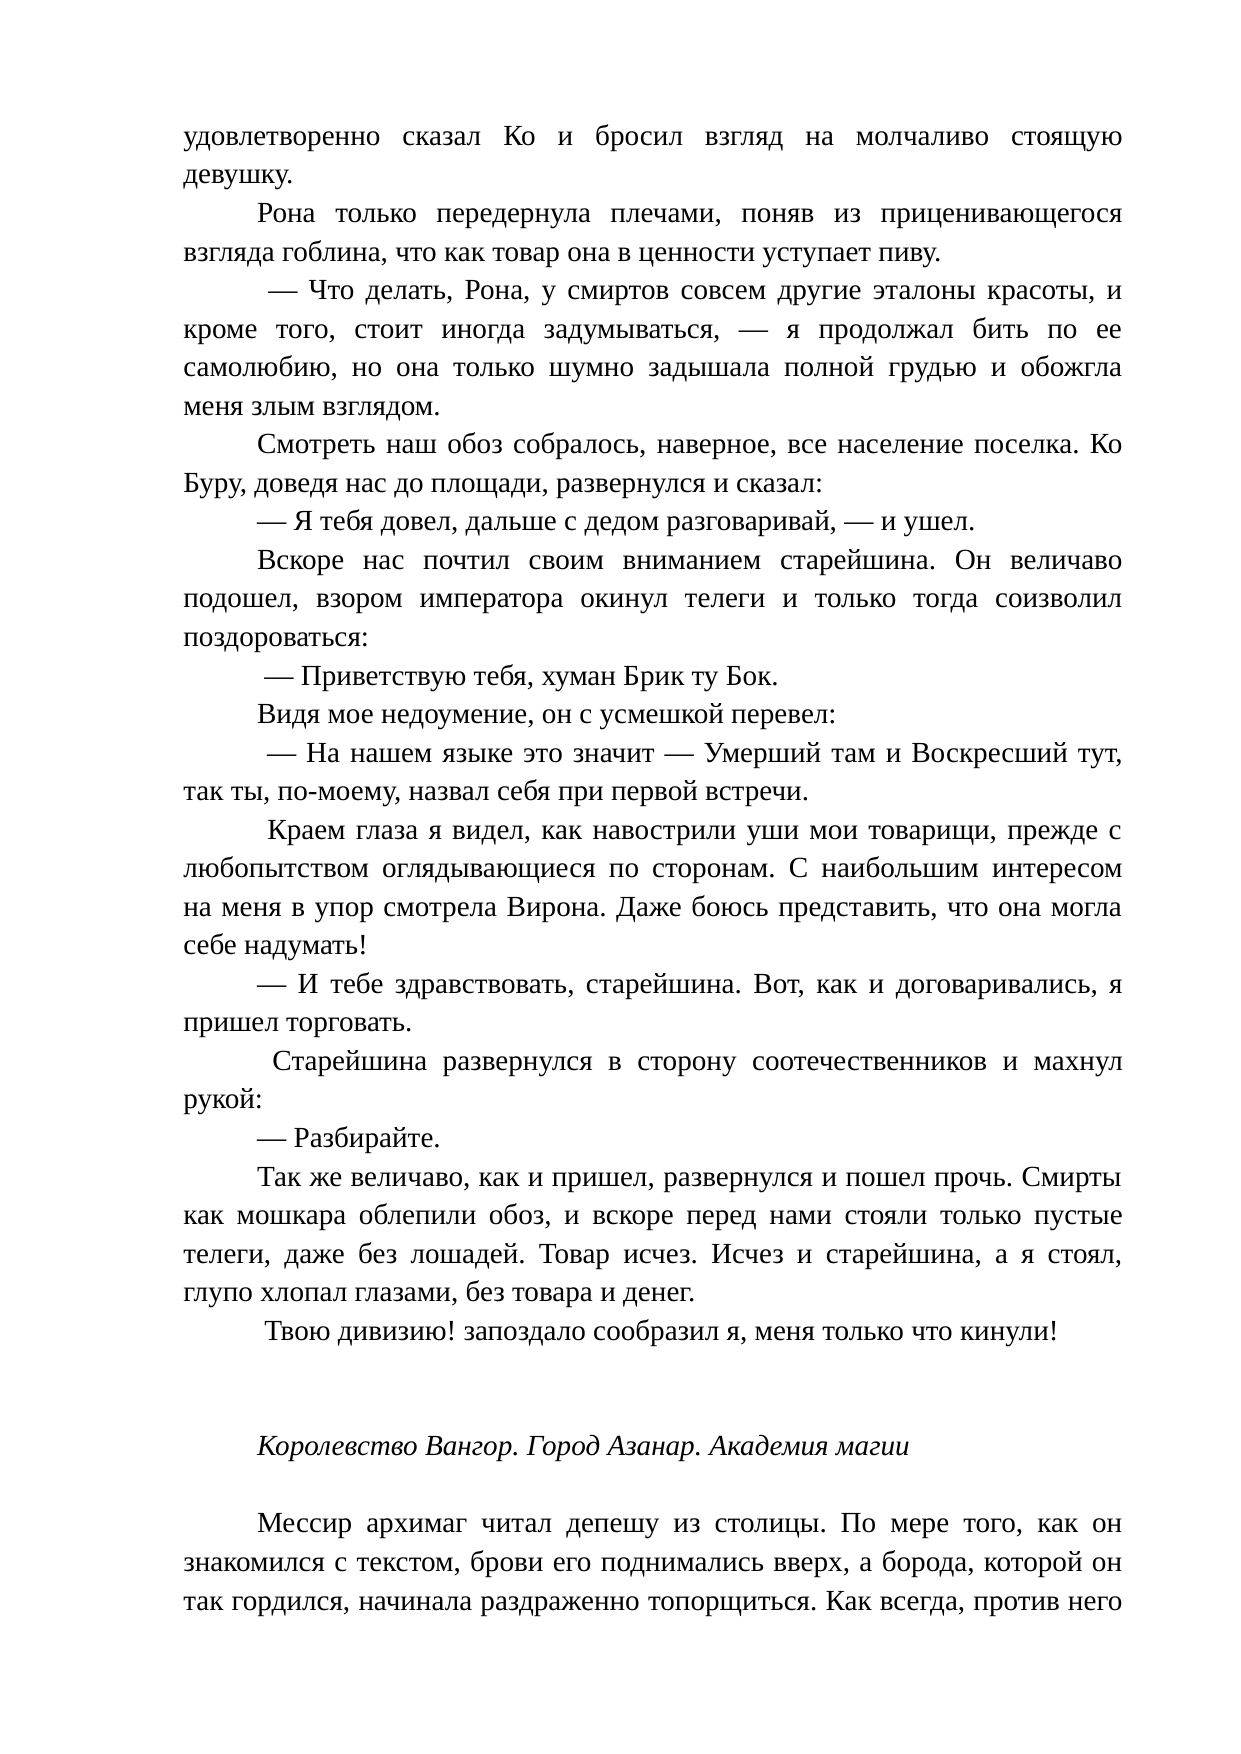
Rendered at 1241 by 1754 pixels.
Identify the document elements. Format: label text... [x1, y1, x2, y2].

text Королевство Вангор. Город Азанар. Академия магии [183, 1428, 1123, 1462]
text Рона только передернула плечами, поняв из приценивающегося взгляда гоблина, что как товар она в ценности уступает пиву. [183, 195, 1123, 267]
text — Разбирайте. [183, 1120, 1123, 1154]
text — И тебе здравствовать, старейшина. Вот, как и договаривались, я пришел торговать. [183, 966, 1123, 1038]
text Краем глаза я видел, как навострили уши мои товарищи, прежде с любопытством оглядывающиеся по сторонам. С наибольшим интересом на меня в упор смотрела Вирона. Даже боюсь представить, что она могла себе надумать! [183, 812, 1123, 961]
text Смотреть наш обоз собралось, наверное, все население поселка. Ко Буру, доведя нас до площади, развернулся и сказал: [183, 426, 1123, 498]
text — Приветствую тебя, хуман Брик ту Бок. [183, 658, 1123, 691]
text Видя мое недоумение, он с усмешкой перевел: [183, 696, 1123, 730]
text — Что делать, Рона, у смиртов совсем другие эталоны красоты, и кроме того, стоит иногда задумываться, — я продолжал бить по ее самолюбию, но она только шумно задышала полной грудью и обожгла меня злым взглядом. [183, 272, 1123, 421]
text Мессир архимаг читал депешу из столицы. По мере того, как он знакомился с текстом, брови его поднимались вверх, а борода, которой он так гордился, начинала раздраженно топорщиться. Как всегда, против него [183, 1506, 1123, 1616]
text удовлетворенно сказал Ко и бросил взгляд на молчаливо стоящую девушку. [183, 118, 1123, 190]
text Так же величаво, как и пришел, развернулся и пошел прочь. Смирты как мошкара облепили обоз, и вскоре перед нами стояли только пустые телеги, даже без лошадей. Товар исчез. Исчез и старейшина, а я стоял, глупо хлопал глазами, без товара и денег. [183, 1159, 1123, 1308]
text — На нашем языке это значит — Умерший там и Воскресший тут, так ты, по-моему, назвал себя при первой встречи. [183, 735, 1123, 807]
text Твою дивизию! запоздало сообразил я, меня только что кинули! [183, 1313, 1123, 1346]
text — Я тебя довел, дальше с дедом разговаривай, — и ушел. [183, 503, 1123, 537]
text Вскоре нас почтил своим вниманием старейшина. Он величаво подошел, взором императора окинул телеги и только тогда соизволил поздороваться: [183, 542, 1123, 653]
text Старейшина развернулся в сторону соотечественников и махнул рукой: [183, 1043, 1123, 1115]
